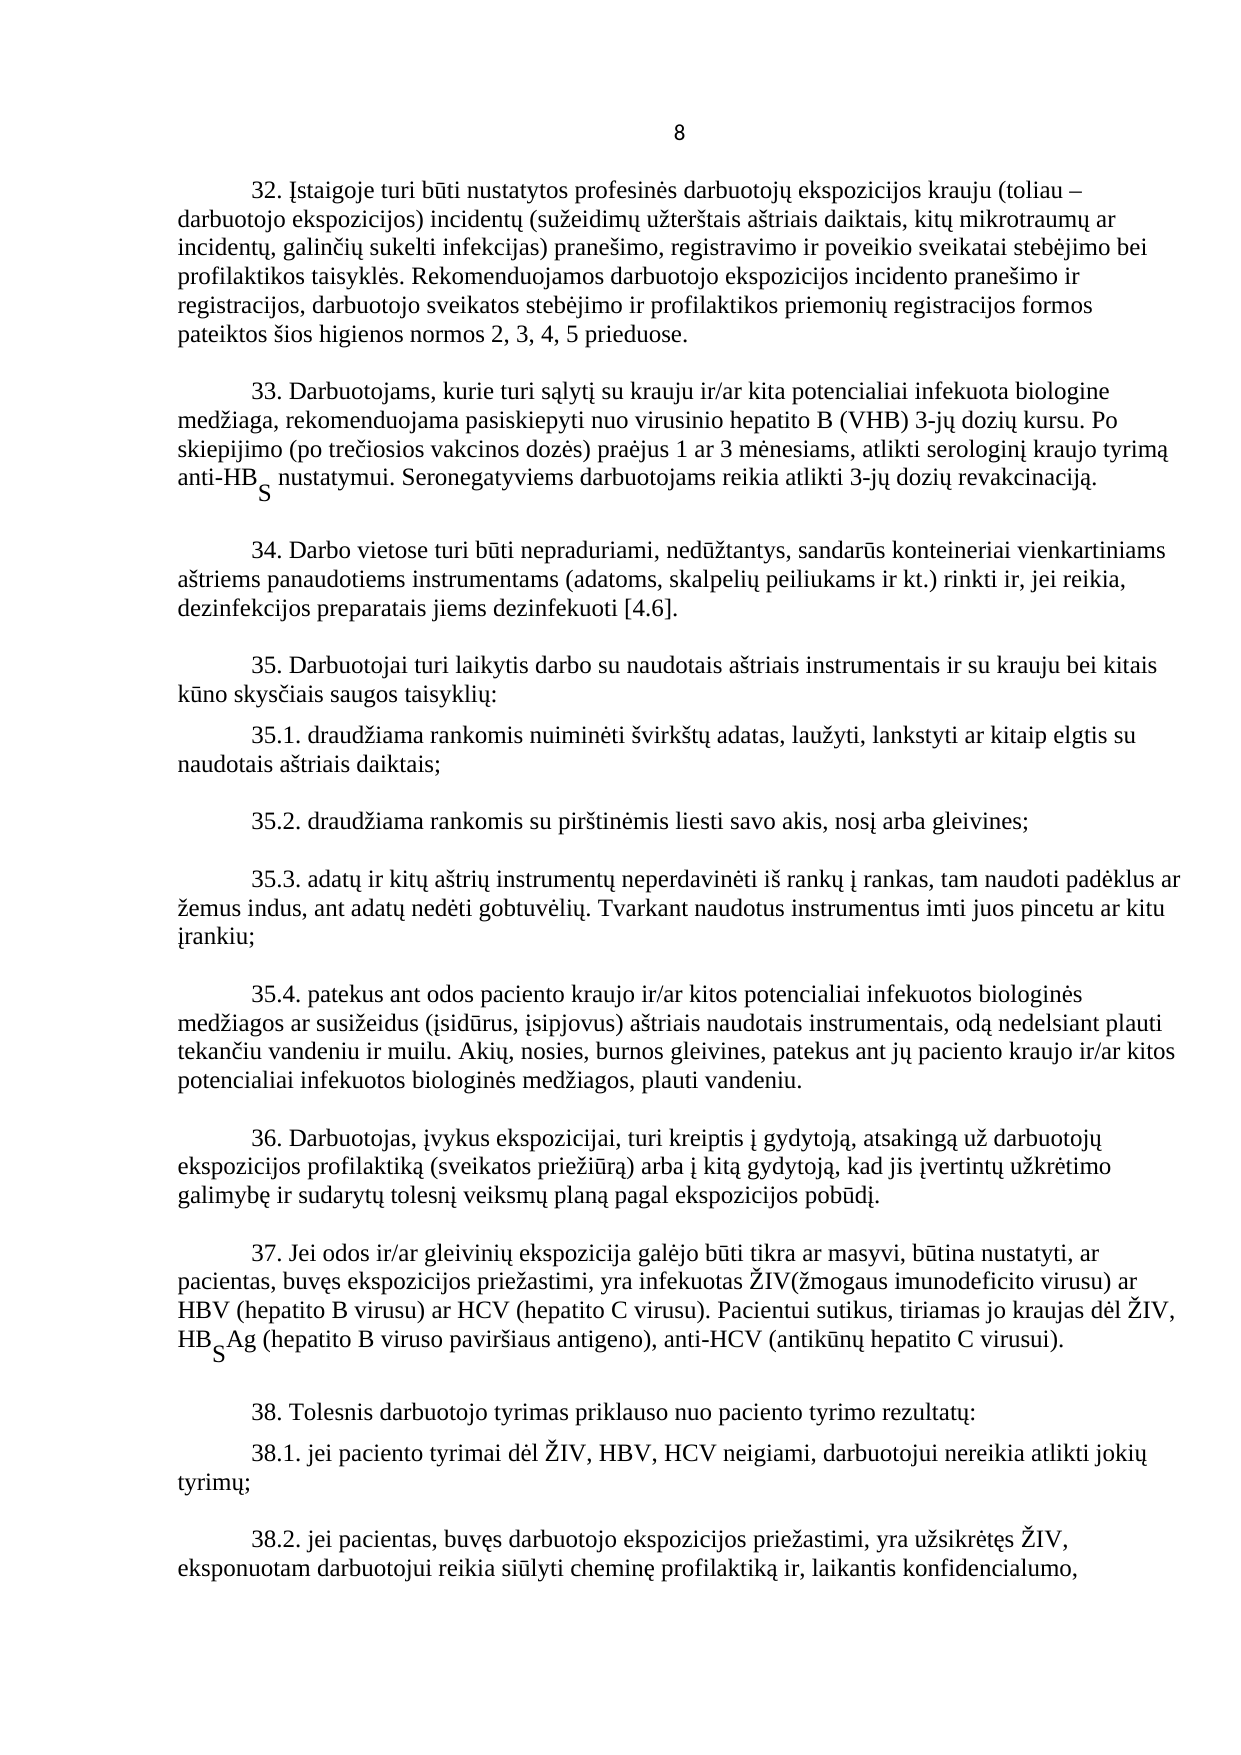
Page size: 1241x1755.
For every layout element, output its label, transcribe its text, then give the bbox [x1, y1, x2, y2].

text 35.3. adatų ir kitų aštrių instrumentų neperdavinėti iš rankų į rankas, tam naudoti padėklus ar žemus indus, ant adatų nedėti gobtuvėlių. Tvarkant naudotus instrumentus imti juos pincetu ar kitu įrankiu; [177, 864, 1181, 950]
text 35. Darbuotojai turi laikytis darbo su naudotais aštriais instrumentais ir su krauju bei kitais kūno skysčiais saugos taisyklių: [177, 651, 1181, 708]
text 38. Tolesnis darbuotojo tyrimas priklauso nuo paciento tyrimo rezultatų: [177, 1397, 1181, 1426]
text 37. Jei odos ir/ar gleivinių ekspozicija galėjo būti tikra ar masyvi, būtina nustatyti, ar pacientas, buvęs ekspozicijos priežastimi, yra infekuotas ŽIV(žmogaus imunodeficito virusu) ar HBV (hepatito B virusu) ar HCV (hepatito C virusu). Pacientui sutikus, tiriamas jo kraujas dėl ŽIV, HBSAg (hepatito B viruso paviršiaus antigeno), anti-HCV (antikūnų hepatito C virusui). [177, 1238, 1181, 1368]
text 35.1. draudžiama rankomis nuiminėti švirkštų adatas, laužyti, lankstyti ar kitaip elgtis su naudotais aštriais daiktais; [177, 720, 1181, 778]
text 35.2. draudžiama rankomis su pirštinėmis liesti savo akis, nosį arba gleivines; [177, 806, 1181, 835]
text 32. Įstaigoje turi būti nustatytos profesinės darbuotojų ekspozicijos krauju (toliau – darbuotojo ekspozicijos) incidentų (sužeidimų užterštais aštriais daiktais, kitų mikrotraumų ar incidentų, galinčių sukelti infekcijas) pranešimo, registravimo ir poveikio sveikatai stebėjimo bei profilaktikos taisyklės. Rekomenduojamos darbuotojo ekspozicijos incidento pranešimo ir registracijos, darbuotojo sveikatos stebėjimo ir profilaktikos priemonių registracijos formos pateiktos šios higienos normos 2, 3, 4, 5 prieduose. [177, 175, 1181, 347]
text 33. Darbuotojams, kurie turi sąlytį su krauju ir/ar kita potencialiai infekuota biologine medžiaga, rekomenduojama pasiskiepyti nuo virusinio hepatito B (VHB) 3-jų dozių kursu. Po skiepijimo (po trečiosios vakcinos dozės) praėjus 1 ar 3 mėnesiams, atlikti serologinį kraujo tyrimą anti-HBS nustatymui. Seronegatyviems darbuotojams reikia atlikti 3-jų dozių revakcinaciją. [177, 376, 1181, 507]
text 38.1. jei paciento tyrimai dėl ŽIV, HBV, HCV neigiami, darbuotojui nereikia atlikti jokių tyrimų; [177, 1438, 1181, 1495]
text 38.2. jei pacientas, buvęs darbuotojo ekspozicijos priežastimi, yra užsikrėtęs ŽIV, eksponuotam darbuotojui reikia siūlyti cheminę profilaktiką ir, laikantis konfidencialumo, [177, 1524, 1181, 1582]
text 34. Darbo vietose turi būti nepraduriami, nedūžtantys, sandarūs konteineriai vienkartiniams aštriems panaudotiems instrumentams (adatoms, skalpelių peiliukams ir kt.) rinkti ir, jei reikia, dezinfekcijos preparatais jiems dezinfekuoti [4.6]. [177, 536, 1181, 622]
text 35.4. patekus ant odos paciento kraujo ir/ar kitos potencialiai infekuotos biologinės medžiagos ar susižeidus (įsidūrus, įsipjovus) aštriais naudotais instrumentais, odą nedelsiant plauti tekančiu vandeniu ir muilu. Akių, nosies, burnos gleivines, patekus ant jų paciento kraujo ir/ar kitos potencialiai infekuotos biologinės medžiagos, plauti vandeniu. [177, 979, 1181, 1094]
text 36. Darbuotojas, įvykus ekspozicijai, turi kreiptis į gydytoją, atsakingą už darbuotojų ekspozicijos profilaktiką (sveikatos priežiūrą) arba į kitą gydytoją, kad jis įvertintų užkrėtimo galimybę ir sudarytų tolesnį veiksmų planą pagal ekspozicijos pobūdį. [177, 1123, 1181, 1209]
